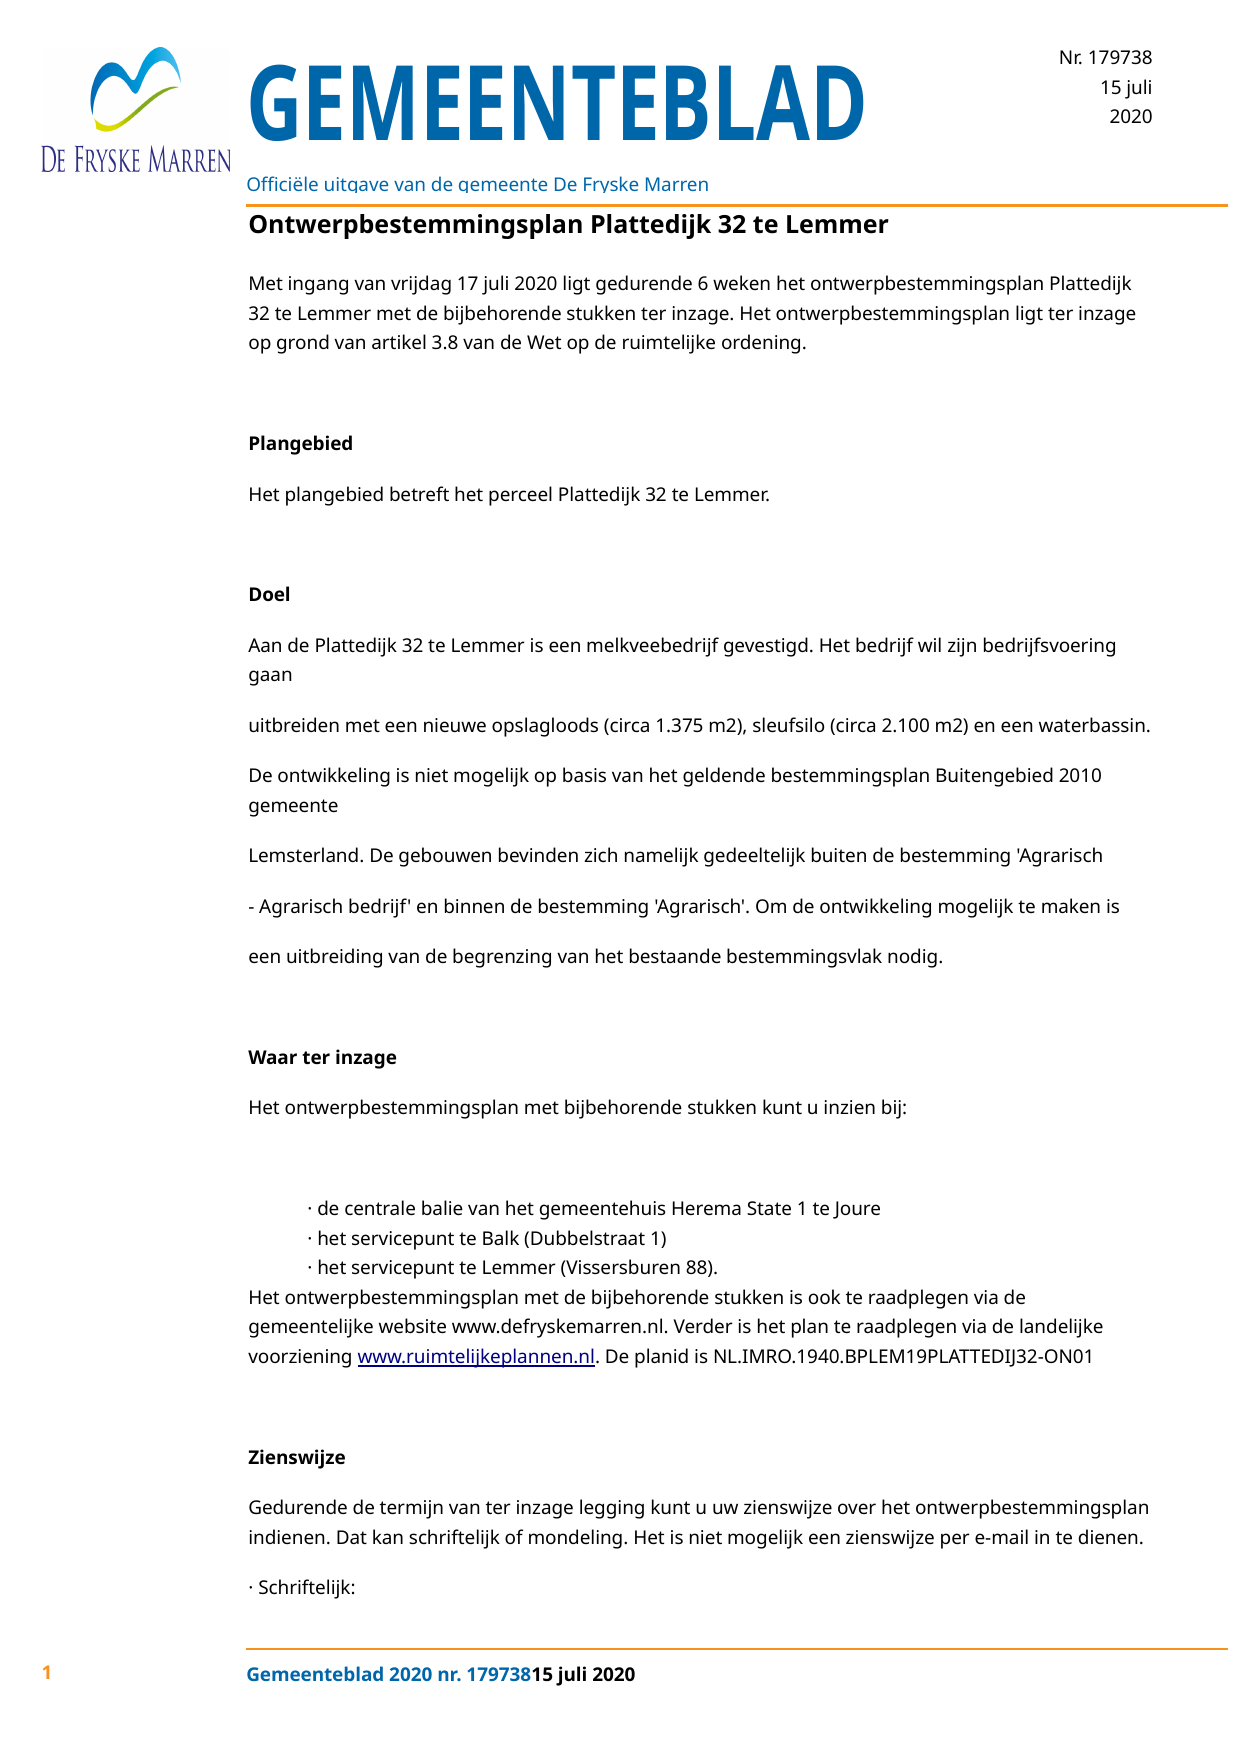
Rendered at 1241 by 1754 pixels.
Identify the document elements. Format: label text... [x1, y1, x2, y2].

text Het ontwerpbestemmingsplan met bijbehorende stukken kunt u inzien bij: [248, 1094, 1152, 1120]
text · Schriftelijk: [248, 1574, 1152, 1600]
text Ontwerpbestemmingsplan Plattedijk 32 te Lemmer [248, 207, 1152, 241]
text Aan de Plattedijk 32 te Lemmer is een melkveebedrijf gevestigd. Het bedrijf wil zijn bedrijfsvoering gaan [248, 632, 1152, 687]
text Het ontwerpbestemmingsplan met de bijbehorende stukken is ook te raadplegen via de gemeentelijke website www.defryskemarren.nl. Verder is het plan te raadplegen via de landelijke voorziening www.ruimtelijkeplannen.nl. De planid is NL.IMRO.1940.BPLEM19PLATTEDIJ32-ON01 [248, 1284, 1152, 1369]
text Met ingang van vrijdag 17 juli 2020 ligt gedurende 6 weken het ontwerpbestemmingsplan Plattedijk 32 te Lemmer met de bijbehorende stukken ter inzage. Het ontwerpbestemmingsplan ligt ter inzage op grond van artikel 3.8 van de Wet op de ruimtelijke ordening. [248, 270, 1152, 355]
text - Agrarisch bedrijf' en binnen de bestemming 'Agrarisch'. Om de ontwikkeling mogelijk te maken is [248, 893, 1152, 918]
text Waar ter inzage [248, 1044, 1152, 1070]
text Het plangebied betreft het perceel Plattedijk 32 te Lemmer. [248, 481, 1152, 506]
text een uitbreiding van de begrenzing van het bestaande bestemmingsvlak nodig. [248, 943, 1152, 969]
text Doel [248, 582, 1152, 607]
list · de centrale balie van het gemeentehuis Herema State 1 te Joure [248, 1195, 1152, 1221]
text Plangebied [248, 430, 1152, 456]
text uitbreiden met een nieuwe opslagloods (circa 1.375 m2), sleufsilo (circa 2.100 m2) en een waterbassin. [248, 712, 1152, 738]
list · het servicepunt te Balk (Dubbelstraat 1) [248, 1225, 1152, 1251]
text Lemsterland. De gebouwen bevinden zich namelijk gedeeltelijk buiten de bestemming 'Agrarisch [248, 842, 1152, 868]
text Gedurende de termijn van ter inzage legging kunt u uw zienswijze over het ontwerpbestemmingsplan indienen. Dat kan schriftelijk of mondeling. Het is niet mogelijk een zienswijze per e-mail in te dienen. [248, 1494, 1152, 1550]
list · het servicepunt te Lemmer (Vissersburen 88). [248, 1254, 1152, 1280]
text De ontwikkeling is niet mogelijk op basis van het geldende bestemmingsplan Buitengebied 2010 gemeente [248, 762, 1152, 818]
picture [41, 47, 231, 172]
text Zienswijze [248, 1444, 1152, 1470]
